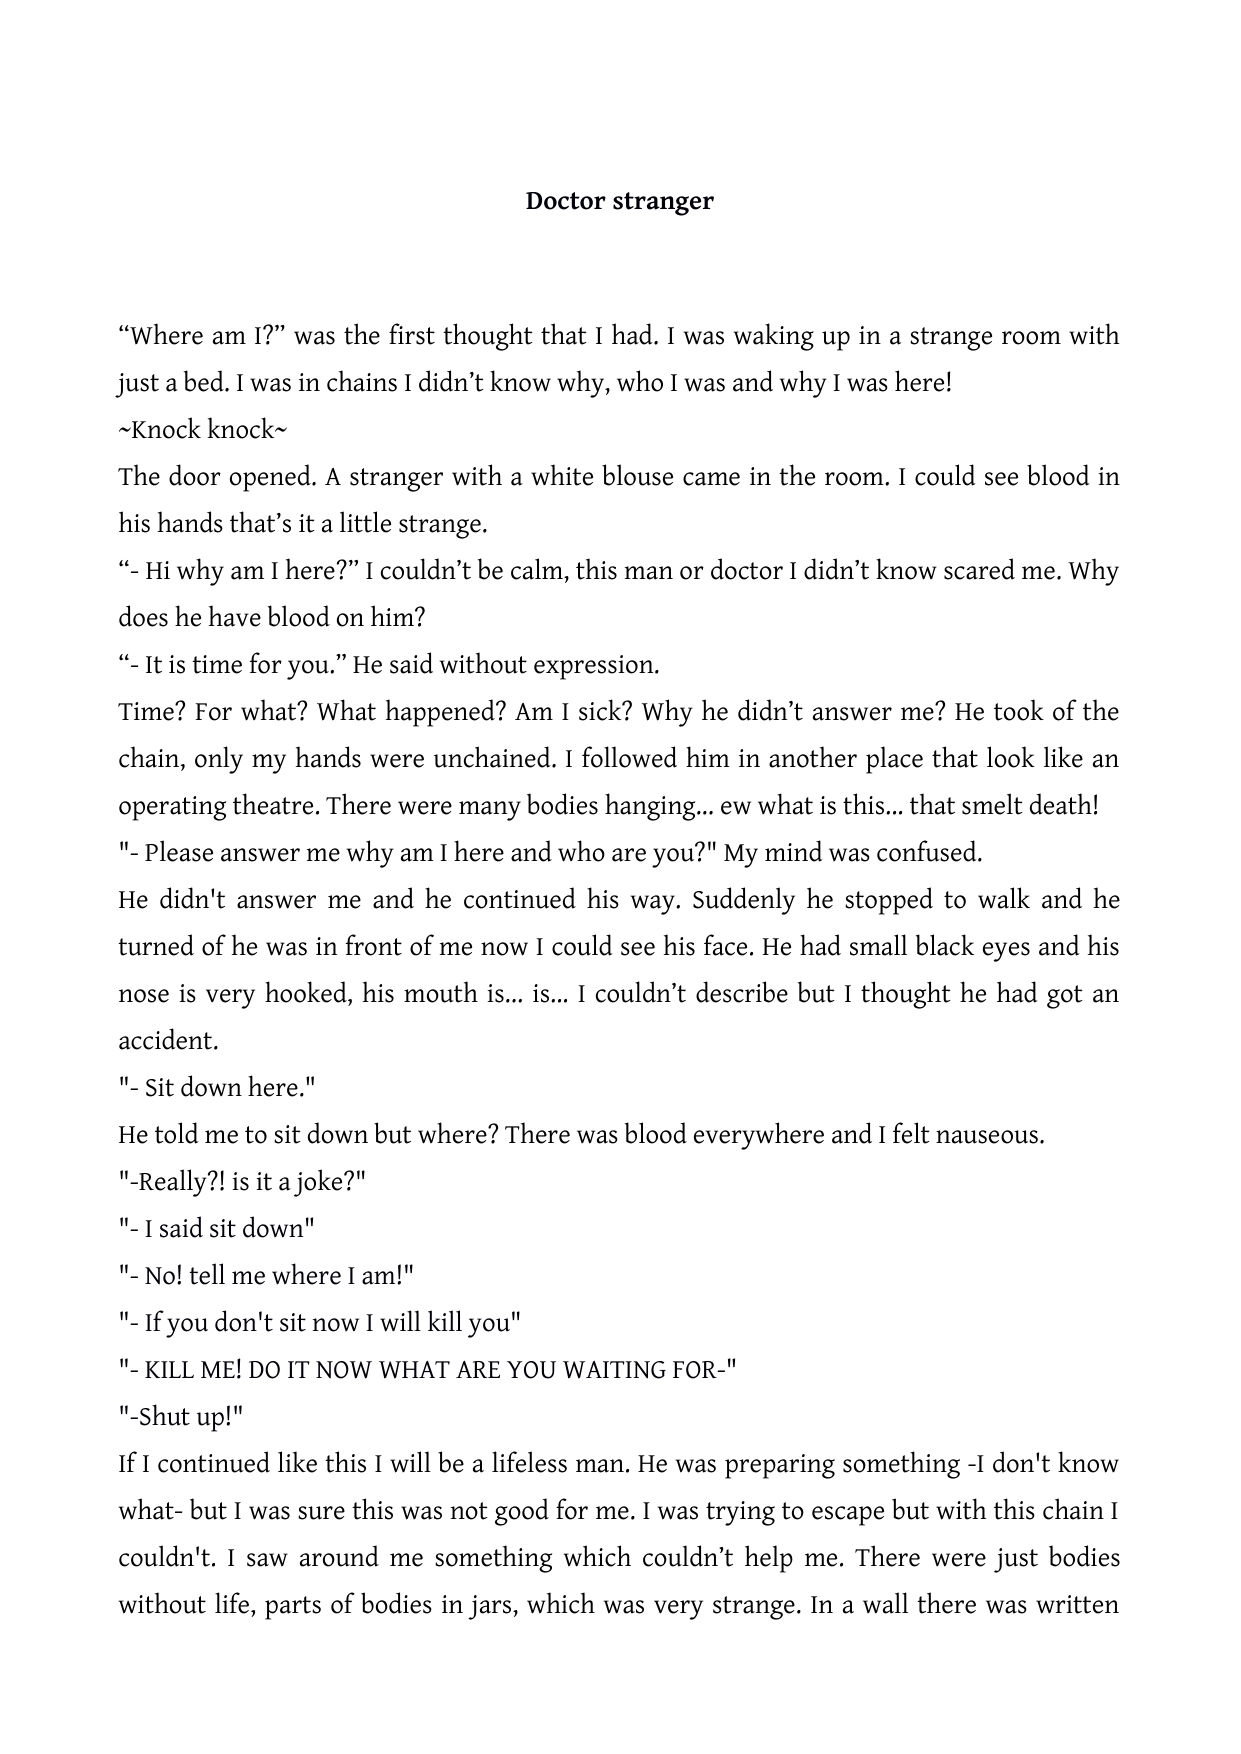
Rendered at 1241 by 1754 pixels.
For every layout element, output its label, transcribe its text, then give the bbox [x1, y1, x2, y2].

text "- KILL ME! DO IT NOW WHAT ARE YOU WAITING FOR-" [118, 1354, 1122, 1386]
text "- If you don't sit now I will kill you" [118, 1307, 1122, 1339]
text “Where am I?” was the first thought that I had. I was waking up in a strange room with just a bed. I was in chains I didn’t know why, who I was and why I was here! [118, 321, 1122, 399]
text "-Shut up!" [118, 1401, 1122, 1433]
text "-Really?! is it a joke?" [118, 1167, 1122, 1198]
text He told me to sit down but where? There was blood everywhere and I felt nauseous. [118, 1119, 1122, 1151]
text "- I said sit down" [118, 1213, 1122, 1245]
text Doctor stranger [118, 186, 1122, 217]
text Time? For what? What happened? Am I sick? Why he didn’t answer me? He took of the chain, only my hands were unchained. I followed him in another place that look like an operating theatre. There were many bodies hanging... ew what is this... that smelt death! [118, 697, 1122, 822]
text If I continued like this I will be a lifeless man. He was preparing something -I don't know what- but I was sure this was not good for me. I was trying to escape but with this chain I couldn't. I saw around me something which couldn’t help me. There were just bodies without life, parts of bodies in jars, which was very strange. In a wall there was written [118, 1448, 1122, 1621]
text "- No! tell me where I am!" [118, 1261, 1122, 1292]
text The door opened. A stranger with a white blouse came in the room. I could see blood in his hands that’s it a little strange. [118, 462, 1122, 540]
text "- Sit down here." [118, 1073, 1122, 1104]
text "- Please answer me why am I here and who are you?" My mind was confused. [118, 838, 1122, 869]
text ~Knock knock~ [118, 415, 1122, 446]
text “- Hi why am I here?” I couldn’t be calm, this man or doctor I didn’t know scared me. Why does he have blood on him? [118, 556, 1122, 634]
text He didn't answer me and he continued his way. Suddenly he stopped to walk and he turned of he was in front of me now I could see his face. He had small black eyes and his nose is very hooked, his mouth is... is... I couldn’t describe but I thought he had got an accident. [118, 885, 1122, 1057]
text “- It is time for you.” He said without expression. [118, 650, 1122, 681]
